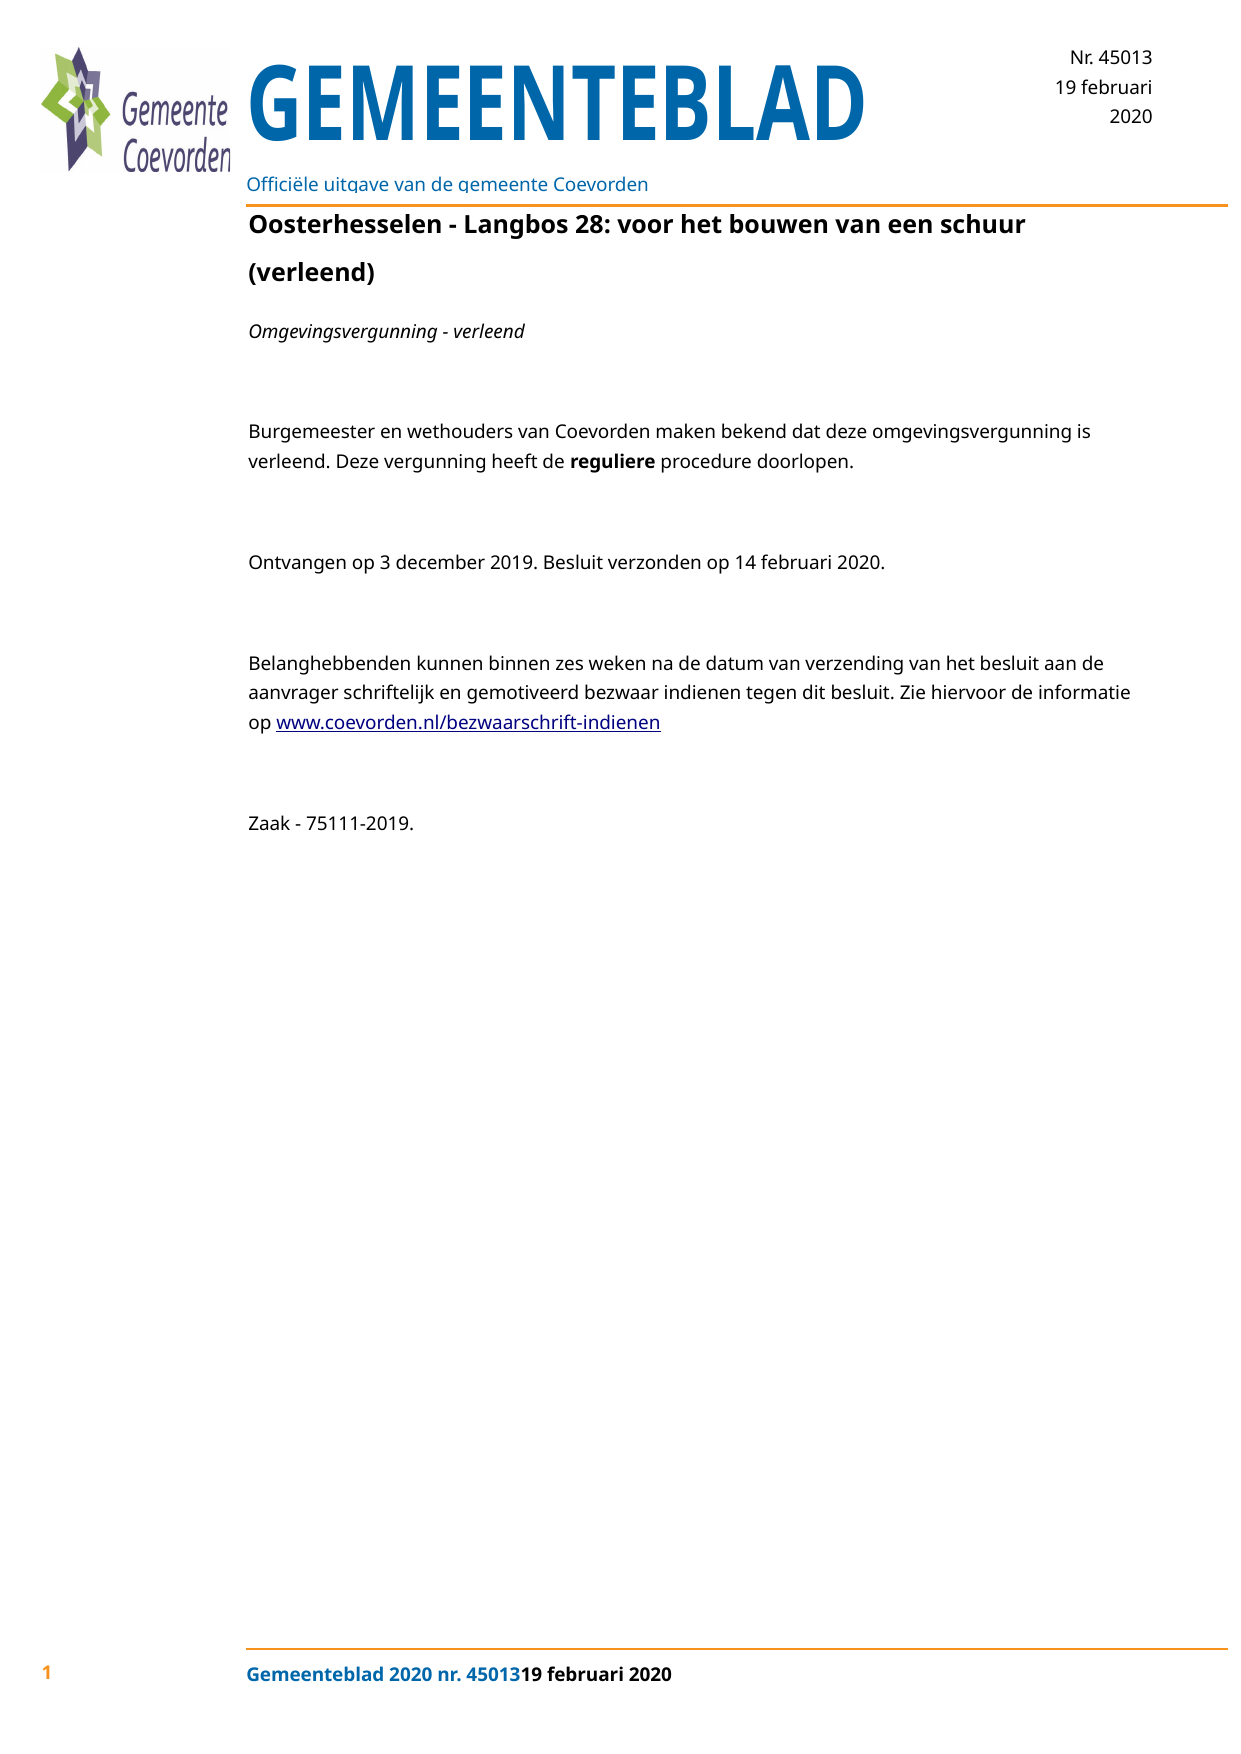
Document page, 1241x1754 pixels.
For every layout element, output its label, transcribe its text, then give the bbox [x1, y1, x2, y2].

text Burgemeester en wethouders van Coevorden maken bekend dat deze omgevingsvergunning is verleend. Deze vergunning heeft de reguliere procedure doorlopen. [248, 419, 1152, 474]
text Omgevingsvergunning - verleend [248, 318, 1152, 344]
text Zaak - 75111-2019. [248, 810, 1152, 836]
picture [41, 47, 231, 172]
text Oosterhesselen - Langbos 28: voor het bouwen van een schuur (verleend) [248, 207, 1152, 288]
text Ontvangen op 3 december 2019. Besluit verzonden op 14 februari 2020. [248, 549, 1152, 575]
text Belanghebbenden kunnen binnen zes weken na de datum van verzending van het besluit aan de aanvrager schriftelijk en gemotiveerd bezwaar indienen tegen dit besluit. Zie hiervoor de informatie op www.coevorden.nl/bezwaarschrift-indienen [248, 650, 1152, 735]
